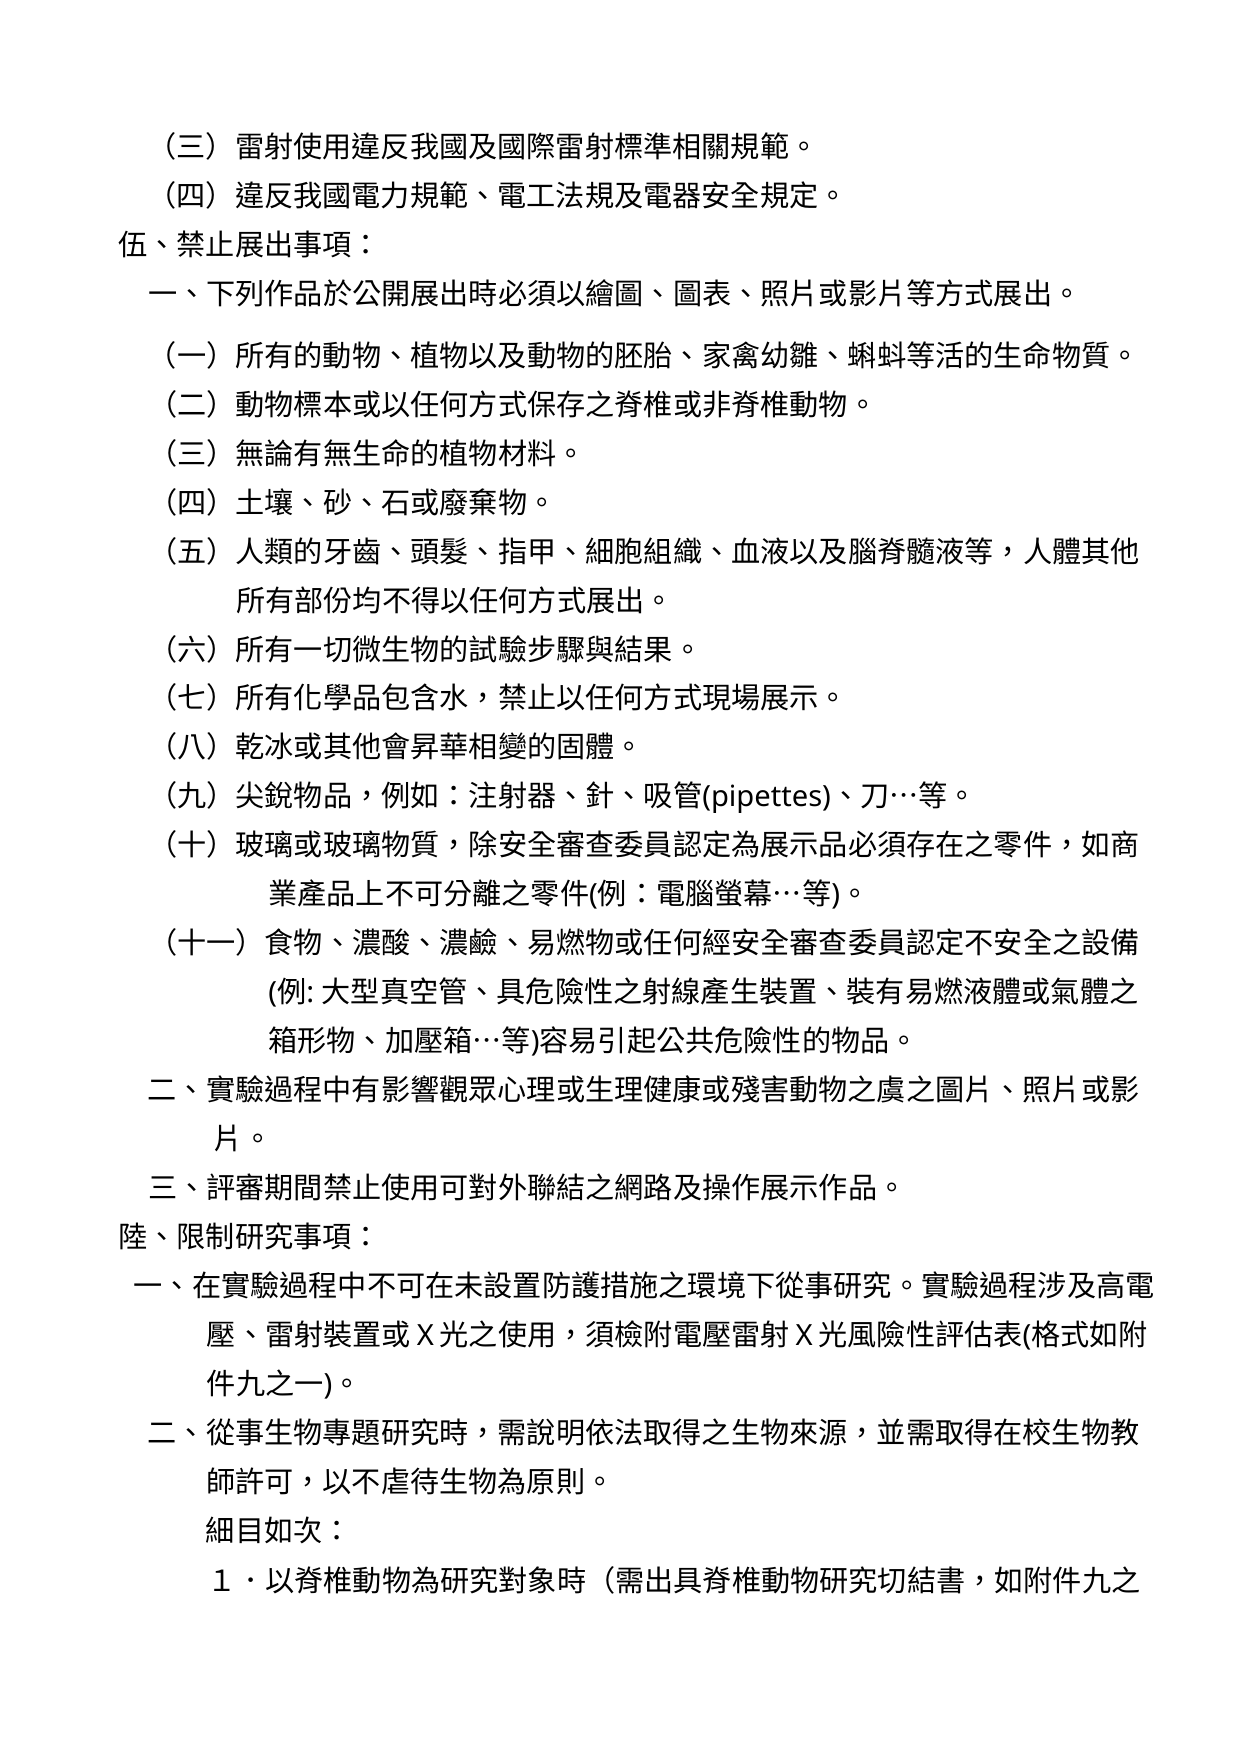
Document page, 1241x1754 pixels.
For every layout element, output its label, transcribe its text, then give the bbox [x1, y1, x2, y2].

text （二）動物標本或以任何方式保存之脊椎或非脊椎動物。 [148, 376, 1167, 425]
text （一）所有的動物、植物以及動物的胚胎、家禽幼雛、蝌蚪等活的生命物質。 [118, 327, 1167, 376]
text （六）所有一切微生物的試驗步驟與結果。 [148, 621, 1167, 670]
text 陸、限制研究事項： [118, 1208, 1167, 1257]
text （十一）食物、濃酸、濃鹼、易燃物或任何經安全審查委員認定不安全之設備(例: 大型真空管、具危險性之射線產生裝置、裝有易燃液體或氣體之箱形物、加壓箱…等)容易引起公共危險性的物品。 [148, 914, 1167, 1061]
text （九）尖銳物品，例如：注射器、針、吸管(pipettes)、刀…等。 [148, 768, 1167, 817]
text １．以脊椎動物為研究對象時（需出具脊椎動物研究切結書，如附件九之 [207, 1551, 1167, 1601]
text （四）土壤、砂、石或廢棄物。 [148, 474, 1167, 523]
text 細目如次： [206, 1502, 1167, 1551]
text （八）乾冰或其他會昇華相變的固體。 [148, 719, 1167, 768]
text （四）違反我國電力規範、電工法規及電器安全規定。 [147, 167, 1167, 216]
text 三、評審期間禁止使用可對外聯結之網路及操作展示作品。 [148, 1159, 1167, 1208]
text 一、下列作品於公開展出時必須以繪圖、圖表、照片或影片等方式展出。 [148, 266, 1167, 314]
text 一、在實驗過程中不可在未設置防護措施之環境下從事研究。實驗過程涉及高電壓、雷射裝置或X光之使用，須檢附電壓雷射X光風險性評估表(格式如附件九之一)。 [118, 1257, 1167, 1404]
text 伍、禁止展出事項： [118, 216, 1167, 265]
text （三）無論有無生命的植物材料。 [148, 425, 1167, 474]
text 二、實驗過程中有影響觀眾心理或生理健康或殘害動物之虞之圖片、照片或影片。 [147, 1061, 1167, 1159]
text （五）人類的牙齒、頭髮、指甲、細胞組織、血液以及腦脊髓液等，人體其他所有部份均不得以任何方式展出。 [148, 523, 1167, 621]
text （十）玻璃或玻璃物質，除安全審查委員認定為展示品必須存在之零件，如商業產品上不可分離之零件(例：電腦螢幕…等)。 [148, 817, 1167, 914]
text 二、從事生物專題研究時，需說明依法取得之生物來源，並需取得在校生物教師許可，以不虐待生物為原則。 [147, 1404, 1167, 1502]
text （七）所有化學品包含水，禁止以任何方式現場展示。 [148, 670, 1167, 719]
text （三）雷射使用違反我國及國際雷射標準相關規範。 [147, 118, 1167, 167]
